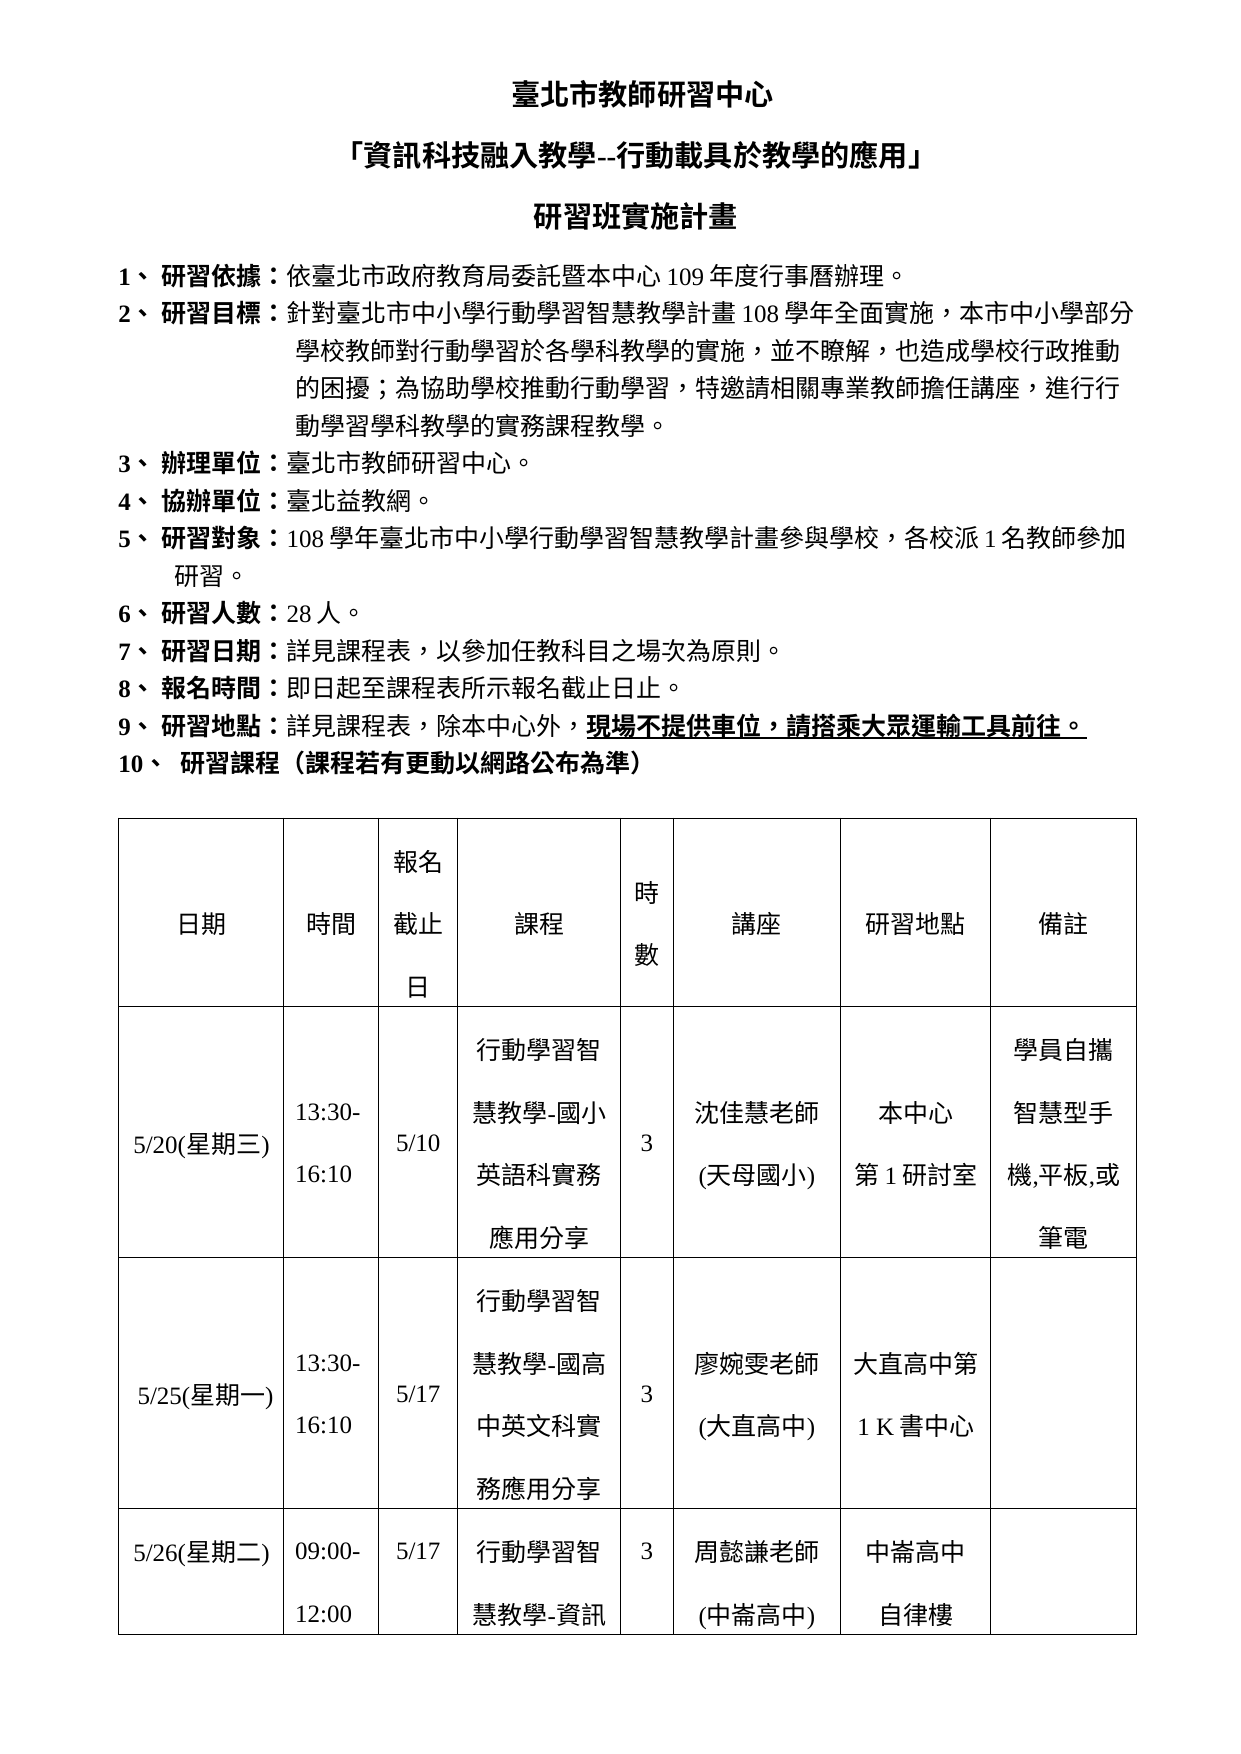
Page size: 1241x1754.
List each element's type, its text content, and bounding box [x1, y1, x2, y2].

text 研習班實施計畫 [118, 194, 1137, 236]
table_cell 沈佳慧老師 (天母國小) [674, 1007, 840, 1257]
table_cell 行動學習智慧教學-國高中英文科實務應用分享 [458, 1258, 620, 1508]
table_cell 13:30-16:10 [284, 1007, 378, 1257]
text 「資訊科技融入教學--行動載具於教學的應用」 [118, 133, 1137, 175]
table_header 備註 [991, 819, 1136, 1006]
table_cell 3 [621, 1258, 673, 1508]
table_cell 周懿謙老師 (中崙高中) [674, 1509, 840, 1634]
table_cell 中崙高中 自律樓 [841, 1509, 990, 1634]
table_cell 3 [621, 1007, 673, 1257]
table_cell 3 [621, 1509, 673, 1634]
table_cell 09:00-12:00 [284, 1509, 378, 1634]
table_cell 13:30-16:10 [284, 1258, 378, 1508]
table_header 時數 [621, 819, 673, 1006]
table_cell 行動學習智慧教學-資訊 [458, 1509, 620, 1634]
table_header 時間 [284, 819, 378, 1006]
table_cell 5/26(星期二) [119, 1509, 283, 1634]
table_cell 5/25(星期一) [119, 1258, 283, 1508]
list 研習依據：依臺北市政府教育局委託暨本中心109年度行事曆辦理。 [118, 255, 1137, 292]
list 研習日期：詳見課程表，以參加任教科目之場次為原則。 [118, 630, 1137, 667]
table_cell 學員自攜智慧型手機,平板,或筆電 [991, 1007, 1136, 1257]
table_cell [991, 1509, 1136, 1634]
table_cell 5/17 [379, 1509, 457, 1634]
table_cell 廖婉雯老師 (大直高中) [674, 1258, 840, 1508]
list 研習課程（課程若有更動以網路公布為準） [118, 742, 1137, 780]
list 研習目標：針對臺北市中小學行動學習智慧教學計畫108學年全面實施，本市中小學部分學校教師對行動學習於各學科教學的實施，並不瞭解，也造成學校行政推動的困擾；為協助學校推動行動學習，特邀請相關專業教師擔任講座，進行行動學習學科教學的實務課程教學。 [118, 292, 1137, 442]
table_cell 本中心 第1研討室 [841, 1007, 990, 1257]
table_header 日期 [119, 819, 283, 1006]
table_cell 5/10 [379, 1007, 457, 1257]
table_header 報名截止日 [379, 819, 457, 1006]
list 協辦單位：臺北益教網。 [118, 480, 1137, 517]
list 研習對象：108學年臺北市中小學行動學習智慧教學計畫參與學校，各校派1名教師參加研習。 [118, 517, 1137, 592]
list 辦理單位：臺北市教師研習中心。 [118, 442, 1137, 480]
table_header 講座 [674, 819, 840, 1006]
text 臺北市教師研習中心 [118, 72, 1137, 114]
table_cell 行動學習智慧教學-國小英語科實務應用分享 [458, 1007, 620, 1257]
table_cell 5/17 [379, 1258, 457, 1508]
table_header 課程 [458, 819, 620, 1006]
table_cell 大直高中第1 K書中心 [841, 1258, 990, 1508]
table_cell 5/20(星期三) [119, 1007, 283, 1257]
list 研習地點：詳見課程表，除本中心外，現場不提供車位，請搭乘大眾運輸工具前往。 [118, 705, 1137, 742]
list 報名時間：即日起至課程表所示報名截止日止。 [118, 667, 1137, 705]
list 研習人數：28人。 [118, 592, 1137, 630]
table_cell [991, 1258, 1136, 1508]
table_header 研習地點 [841, 819, 990, 1006]
